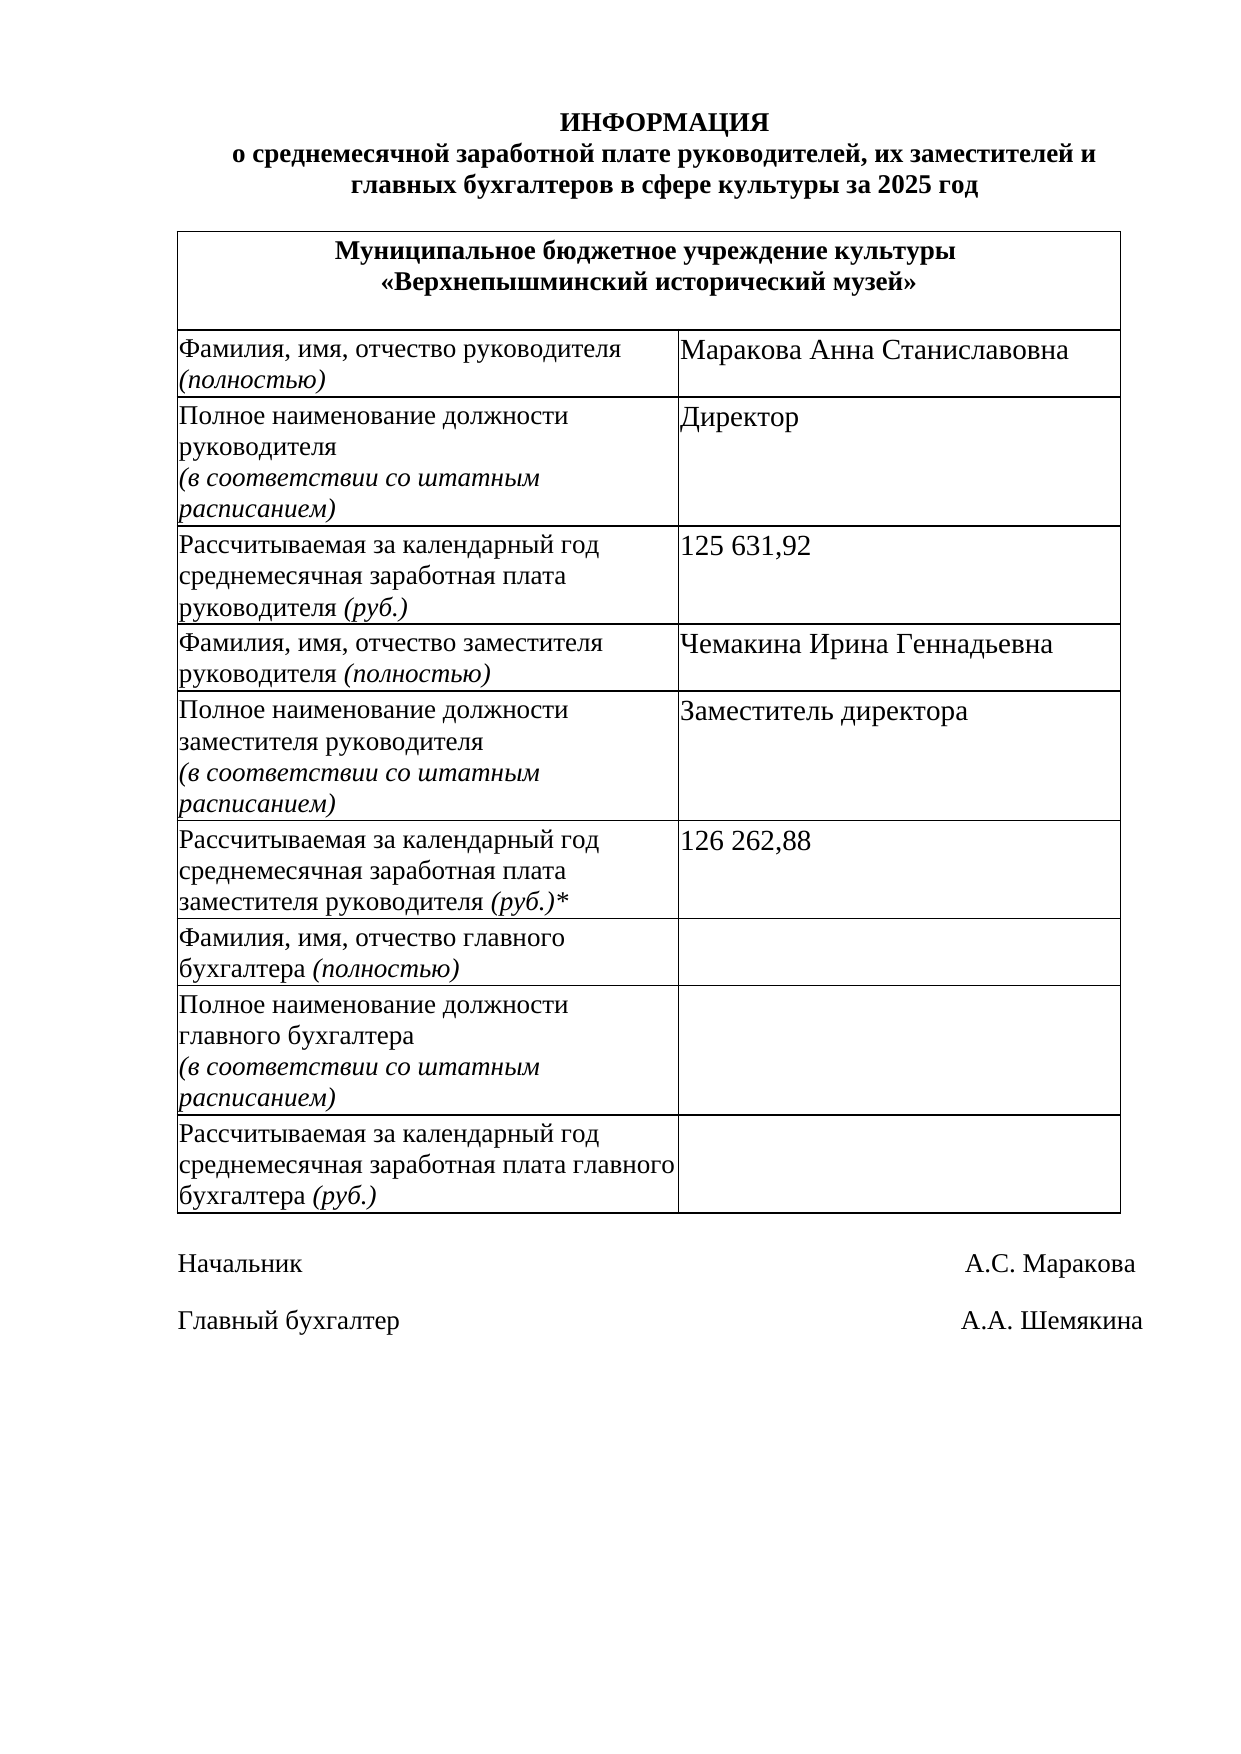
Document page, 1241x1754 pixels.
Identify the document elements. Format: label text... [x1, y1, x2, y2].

table_cell Заместитель директора [679, 692, 1120, 819]
table_header Муниципальное бюджетное учреждение культуры «Верхнепышминский исторический музей» [178, 232, 1120, 329]
table_cell Рассчитываемая за календарный год среднемесячная заработная плата главного бухгалтера (руб.) [178, 1116, 678, 1212]
table_cell Чемакина Ирина Геннадьевна [679, 625, 1120, 690]
table_cell Фамилия, имя, отчество главного бухгалтера (полностью) [178, 919, 678, 985]
table_cell Полное наименование должности заместителя руководителя (в соответствии со штатным расписанием) [178, 692, 678, 819]
table_cell Фамилия, имя, отчество руководителя (полностью) [178, 331, 678, 396]
table_cell [679, 1116, 1120, 1212]
table_cell [679, 986, 1120, 1114]
text Главный бухгалтер А.А. Шемякина [177, 1304, 1152, 1335]
text о среднемесячной заработной плате руководителей, их заместителей и главных бухгалтеров в сфере культуры за 2025 год [177, 137, 1152, 200]
table_cell 125 631,92 [679, 527, 1120, 623]
table_cell Рассчитываемая за календарный год среднемесячная заработная плата руководителя (руб.) [178, 527, 678, 623]
table_cell Фамилия, имя, отчество заместителя руководителя (полностью) [178, 625, 678, 690]
table_cell [679, 919, 1120, 985]
table_cell Маракова Анна Станиславовна [679, 331, 1120, 396]
table_cell Директор [679, 398, 1120, 525]
table_cell Полное наименование должности главного бухгалтера (в соответствии со штатным расписанием) [178, 986, 678, 1114]
table_cell Полное наименование должности руководителя (в соответствии со штатным расписанием) [178, 398, 678, 525]
table_cell Рассчитываемая за календарный год среднемесячная заработная плата заместителя руководителя (руб.)* [178, 821, 678, 918]
text ИНФОРМАЦИЯ [177, 106, 1152, 137]
table_cell 126 262,88 [679, 821, 1120, 918]
text Начальник А.С. Маракова [177, 1247, 1152, 1278]
